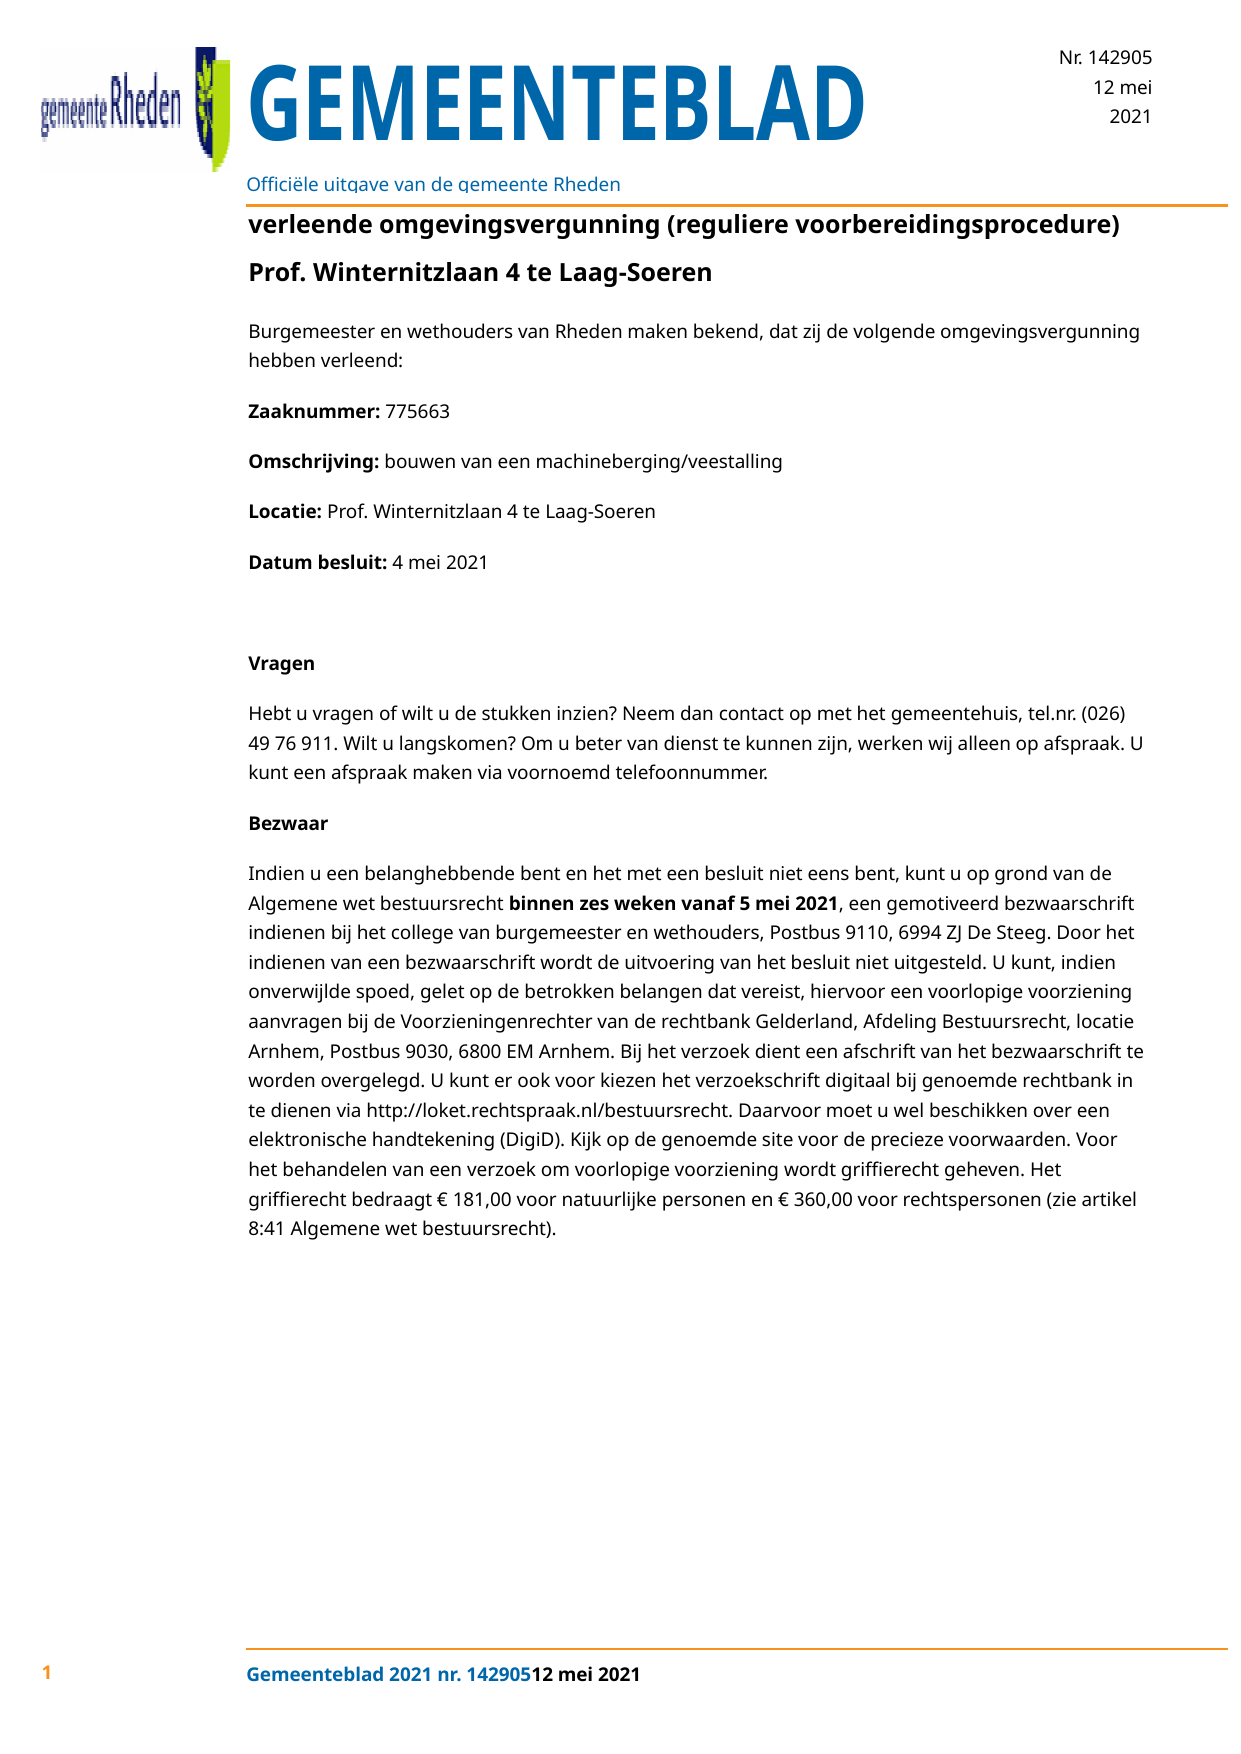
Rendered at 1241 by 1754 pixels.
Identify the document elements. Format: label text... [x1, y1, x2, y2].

picture [41, 47, 231, 172]
text Bezwaar [248, 810, 1152, 836]
text Indien u een belanghebbende bent en het met een besluit niet eens bent, kunt u op grond van de Algemene wet bestuursrecht binnen zes weken vanaf 5 mei 2021, een gemotiveerd bezwaarschrift indienen bij het college van burgemeester en wethouders, Postbus 9110, 6994 ZJ De Steeg. Door het indienen van een bezwaarschrift wordt de uitvoering van het besluit niet uitgesteld. U kunt, indien onverwijlde spoed, gelet op de betrokken belangen dat vereist, hiervoor een voorlopige voorziening aanvragen bij de Voorzieningenrechter van de rechtbank Gelderland, Afdeling Bestuursrecht, locatie Arnhem, Postbus 9030, 6800 EM Arnhem. Bij het verzoek dient een afschrift van het bezwaarschrift te worden overgelegd. U kunt er ook voor kiezen het verzoekschrift digitaal bij genoemde rechtbank in te dienen via http://loket.rechtspraak.nl/bestuursrecht. Daarvoor moet u wel beschikken over een elektronische handtekening (DigiD). Kijk op de genoemde site voor de precieze voorwaarden. Voor het behandelen van een verzoek om voorlopige voorziening wordt griffierecht geheven. Het griffierecht bedraagt € 181,00 voor natuurlijke personen en € 360,00 voor rechtspersonen (zie artikel 8:41 Algemene wet bestuursrecht). [248, 860, 1152, 1241]
text Vragen [248, 650, 1152, 676]
text Datum besluit: 4 mei 2021 [248, 549, 1152, 575]
text Burgemeester en wethouders van Rheden maken bekend, dat zij de volgende omgevingsvergunning hebben verleend: [248, 318, 1152, 373]
text Hebt u vragen of wilt u de stukken inzien? Neem dan contact op met het gemeentehuis, tel.nr. (026) 49 76 911. Wilt u langskomen? Om u beter van dienst te kunnen zijn, werken wij alleen op afspraak. U kunt een afspraak maken via voornoemd telefoonnummer. [248, 700, 1152, 785]
text Zaaknummer: 775663 [248, 398, 1152, 424]
text Omschrijving: bouwen van een machineberging/veestalling [248, 448, 1152, 474]
text Locatie: Prof. Winternitzlaan 4 te Laag-Soeren [248, 499, 1152, 524]
text verleende omgevingsvergunning (reguliere voorbereidingsprocedure) Prof. Winternitzlaan 4 te Laag-Soeren [248, 207, 1152, 288]
